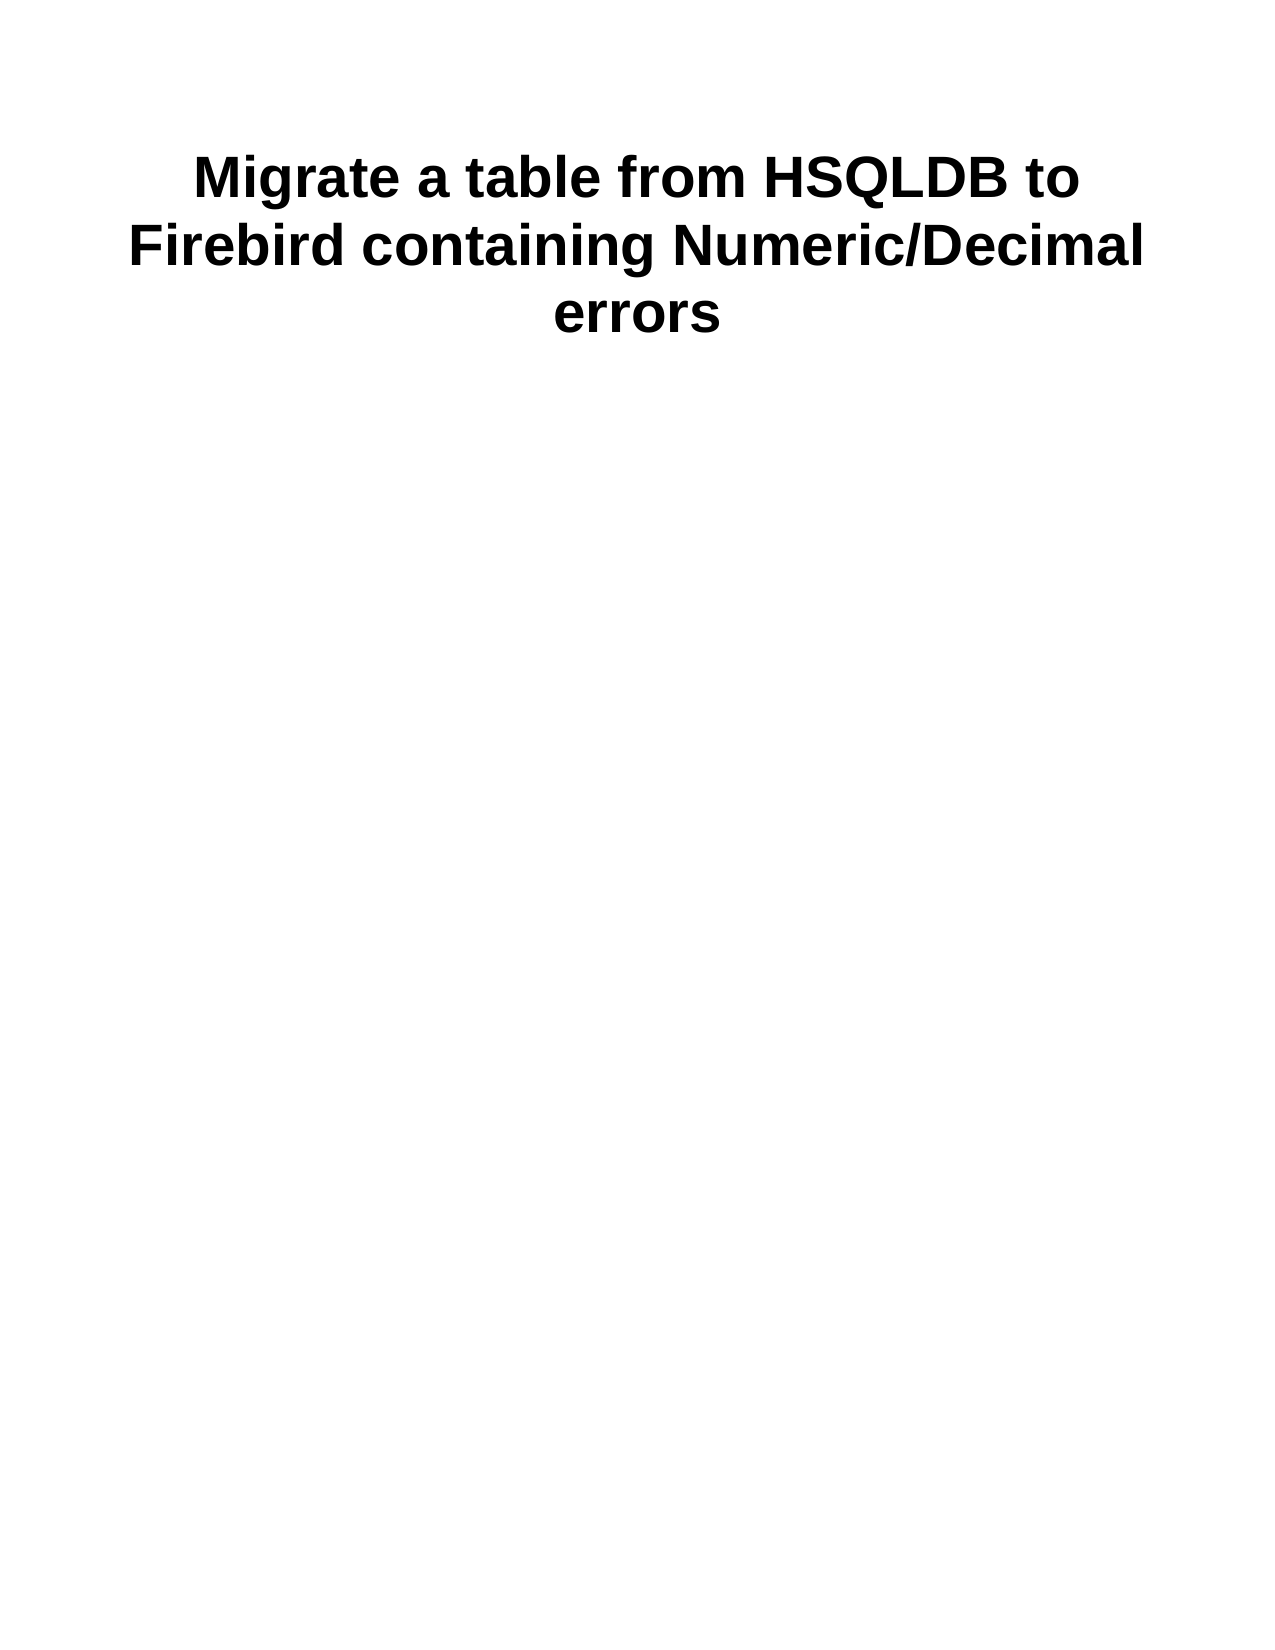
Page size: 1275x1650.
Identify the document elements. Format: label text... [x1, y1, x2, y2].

title Migrate a table from HSQLDB to Firebird containing Numeric/Decimal errors [118, 143, 1157, 344]
